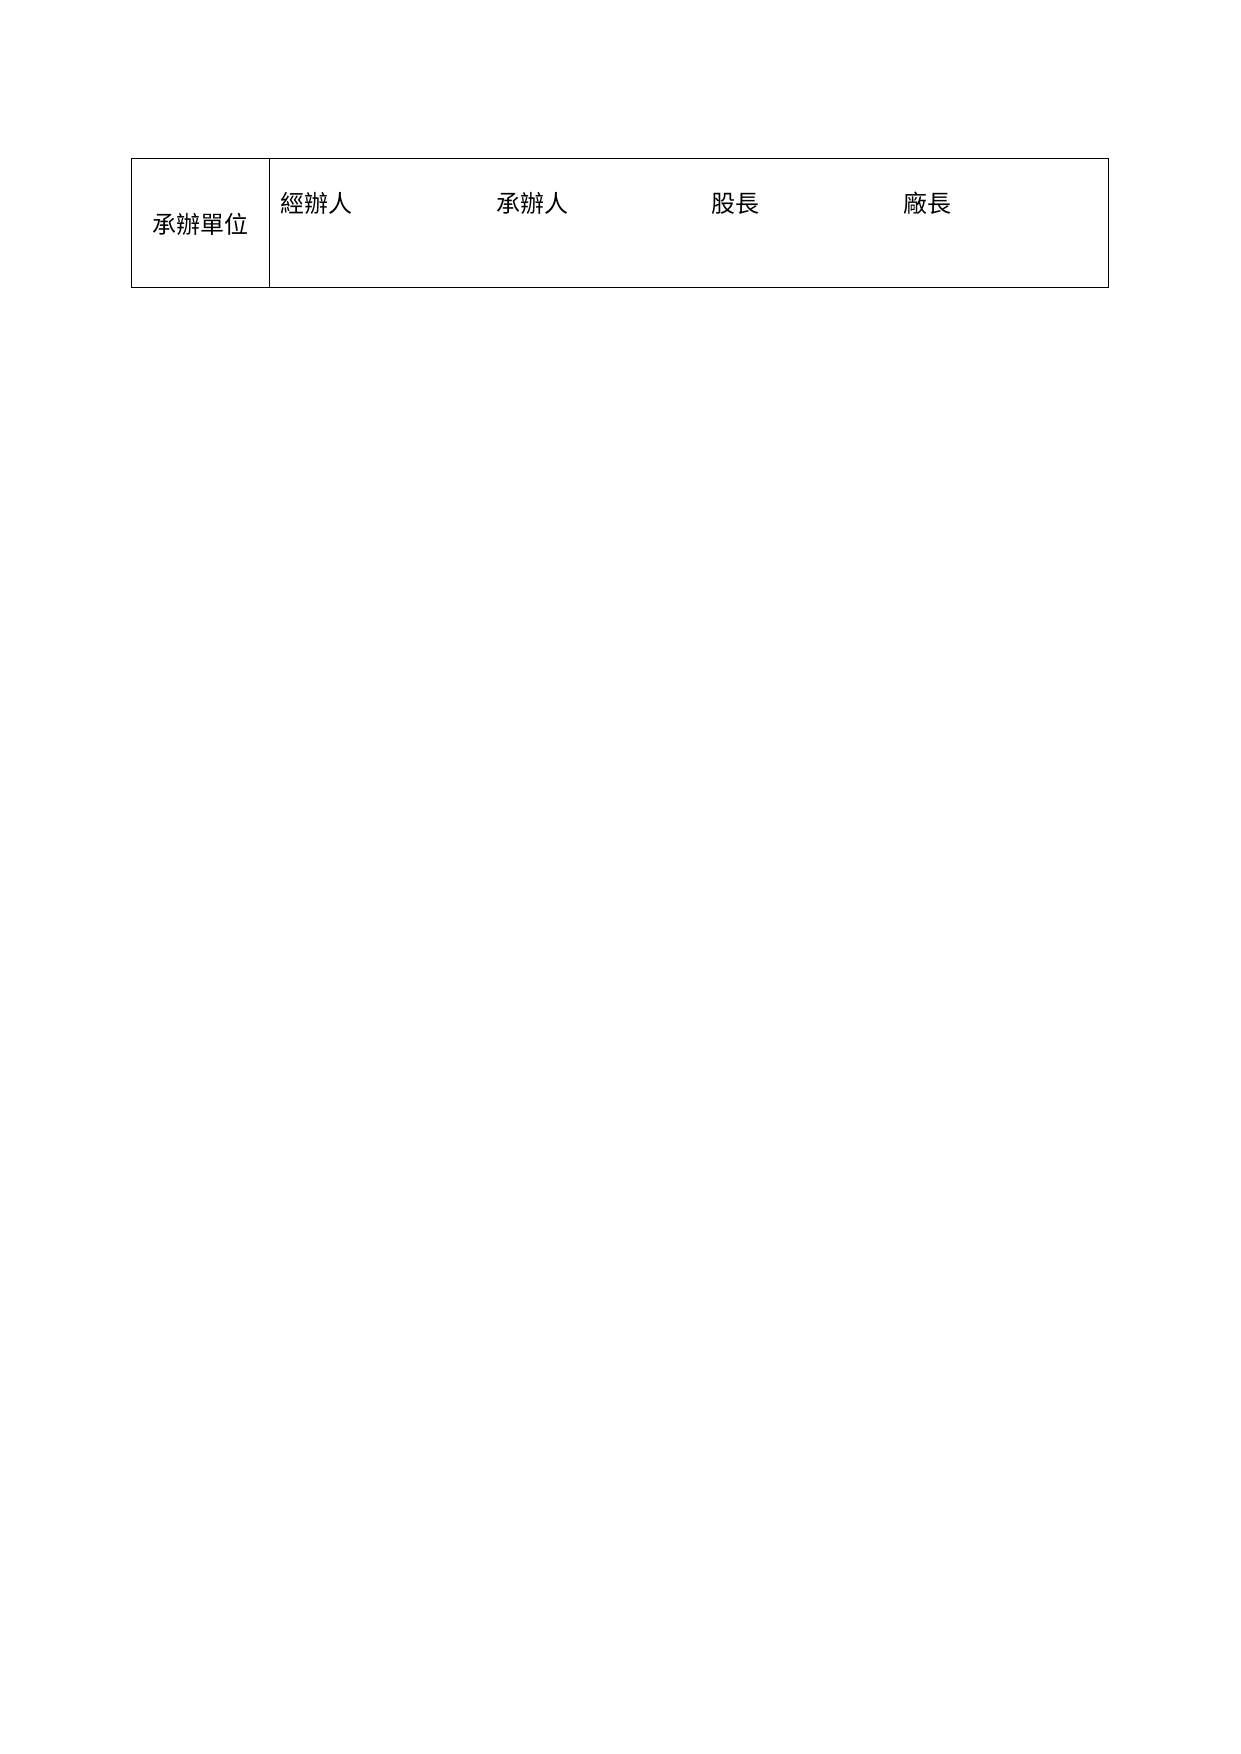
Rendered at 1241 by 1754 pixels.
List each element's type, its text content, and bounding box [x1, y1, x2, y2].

table_cell 經辦人 承辦人 股長 廠長 [270, 159, 1108, 287]
table_cell 承辦單位 [132, 159, 269, 287]
